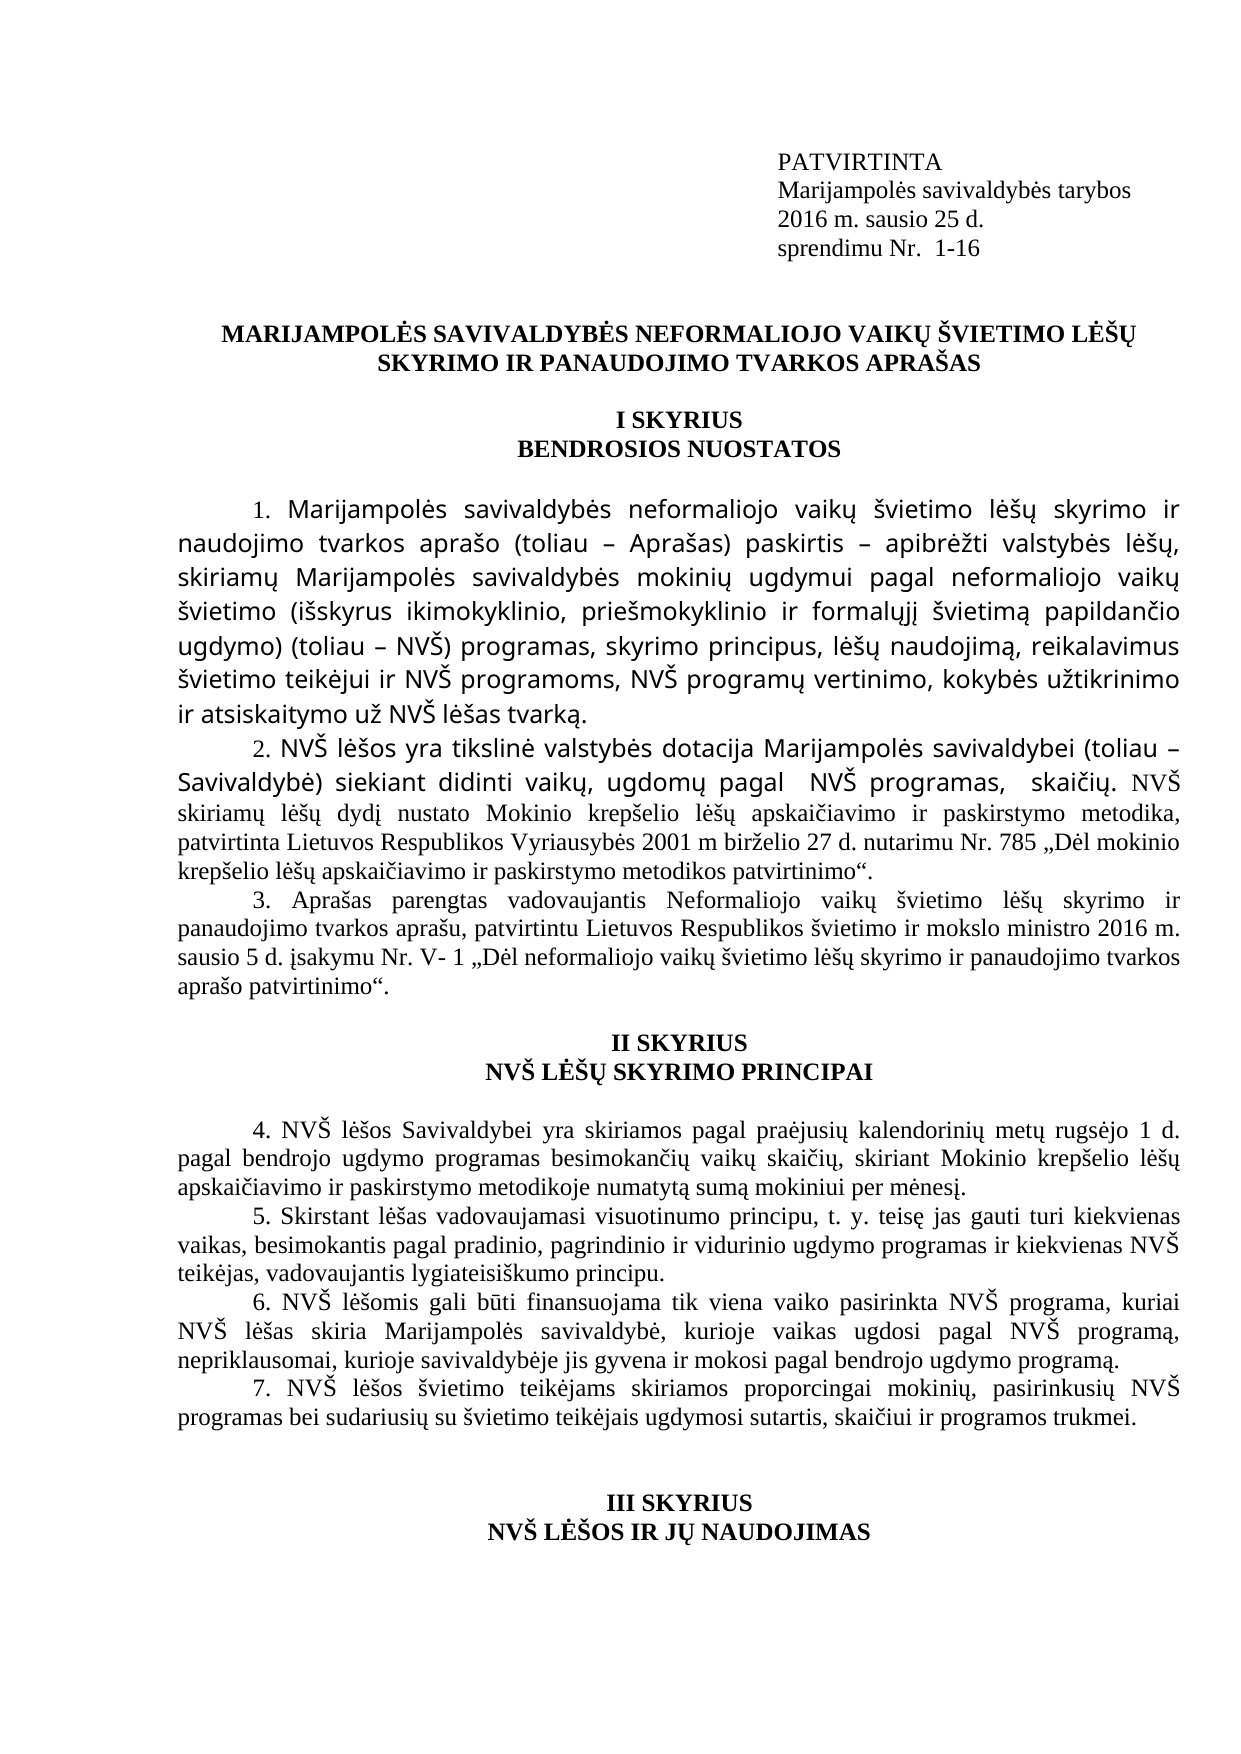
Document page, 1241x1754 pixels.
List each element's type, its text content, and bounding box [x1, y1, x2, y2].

text 2016 m. sausio 25 d. [777, 204, 1181, 233]
text 5. Skirstant lėšas vadovaujamasi visuotinumo principu, t. y. teisę jas gauti turi kiekvienas vaikas, besimokantis pagal pradinio, pagrindinio ir vidurinio ugdymo programas ir kiekvienas NVŠ teikėjas, vadovaujantis lygiateisiškumo principu. [177, 1201, 1181, 1287]
text 1. Marijampolės savivaldybės neformaliojo vaikų švietimo lėšų skyrimo ir naudojimo tvarkos aprašo (toliau – Aprašas) paskirtis – apibrėžti valstybės lėšų, skiriamų Marijampolės savivaldybės mokinių ugdymui pagal neformaliojo vaikų švietimo (išskyrus ikimokyklinio, priešmokyklinio ir formalųjį švietimą papildančio ugdymo) (toliau – NVŠ) programas, skyrimo principus, lėšų naudojimą, reikalavimus švietimo teikėjui ir NVŠ programoms, NVŠ programų vertinimo, kokybės užtikrinimo ir atsiskaitymo už NVŠ lėšas tvarką. [177, 492, 1181, 730]
text nVŠ lėšų skyrimo PRINCIPAI [177, 1057, 1181, 1086]
text 6. NVŠ lėšomis gali būti finansuojama tik viena vaiko pasirinkta NVŠ programa, kuriai NVŠ lėšas skiria Marijampolės savivaldybė, kurioje vaikas ugdosi pagal NVŠ programą, nepriklausomai, kurioje savivaldybėje jis gyvena ir mokosi pagal bendrojo ugdymo programą. [177, 1287, 1181, 1373]
text sprendimu Nr. 1-16 [777, 233, 1181, 262]
text 3. Aprašas parengtas vadovaujantis Neformaliojo vaikų švietimo lėšų skyrimo ir panaudojimo tvarkos aprašu, patvirtintu Lietuvos Respublikos švietimo ir mokslo ministro 2016 m. sausio 5 d. įsakymu Nr. V- 1 „Dėl neformaliojo vaikų švietimo lėšų skyrimo ir panaudojimo tvarkos aprašo patvirtinimo“. [177, 885, 1181, 1000]
text III SKYRIUS [177, 1488, 1181, 1517]
text 4. NVŠ lėšos Savivaldybei yra skiriamos pagal praėjusių kalendorinių metų rugsėjo 1 d. pagal bendrojo ugdymo programas besimokančių vaikų skaičių, skiriant Mokinio krepšelio lėšų apskaičiavimo ir paskirstymo metodikoje numatytą sumą mokiniui per mėnesį. [177, 1115, 1181, 1201]
text BENDROSIOS NUOSTATOS [177, 434, 1181, 463]
text PATVIRTINTA [777, 147, 1181, 176]
text NVŠ LĖŠOS IR JŲ NAUDOJIMAS [177, 1517, 1181, 1546]
text 2. NVŠ lėšos yra tikslinė valstybės dotacija Marijampolės savivaldybei (toliau – Savivaldybė) siekiant didinti vaikų, ugdomų pagal NVŠ programas, skaičių. NVŠ skiriamų lėšų dydį nustato Mokinio krepšelio lėšų apskaičiavimo ir paskirstymo metodika, patvirtinta Lietuvos Respublikos Vyriausybės 2001 m birželio 27 d. nutarimu Nr. 785 „Dėl mokinio krepšelio lėšų apskaičiavimo ir paskirstymo metodikos patvirtinimo“. [177, 730, 1181, 885]
text II SKYRIUS [177, 1028, 1181, 1057]
text I SKYRIUS [177, 406, 1181, 434]
text 7. NVŠ lėšos švietimo teikėjams skiriamos proporcingai mokinių, pasirinkusių NVŠ programas bei sudariusių su švietimo teikėjais ugdymosi sutartis, skaičiui ir programos trukmei. [177, 1373, 1181, 1431]
text Marijampolės savivaldybės tarybos [777, 176, 1181, 204]
text MARIJAMPOLĖS SAVIVALDYBĖS NEFORMALIOJO VAIKŲ ŠVIETIMO LĖŠŲ SKYRIMO IR PANAUDOJIMO TVARKOS APRAŠAS [177, 319, 1181, 377]
